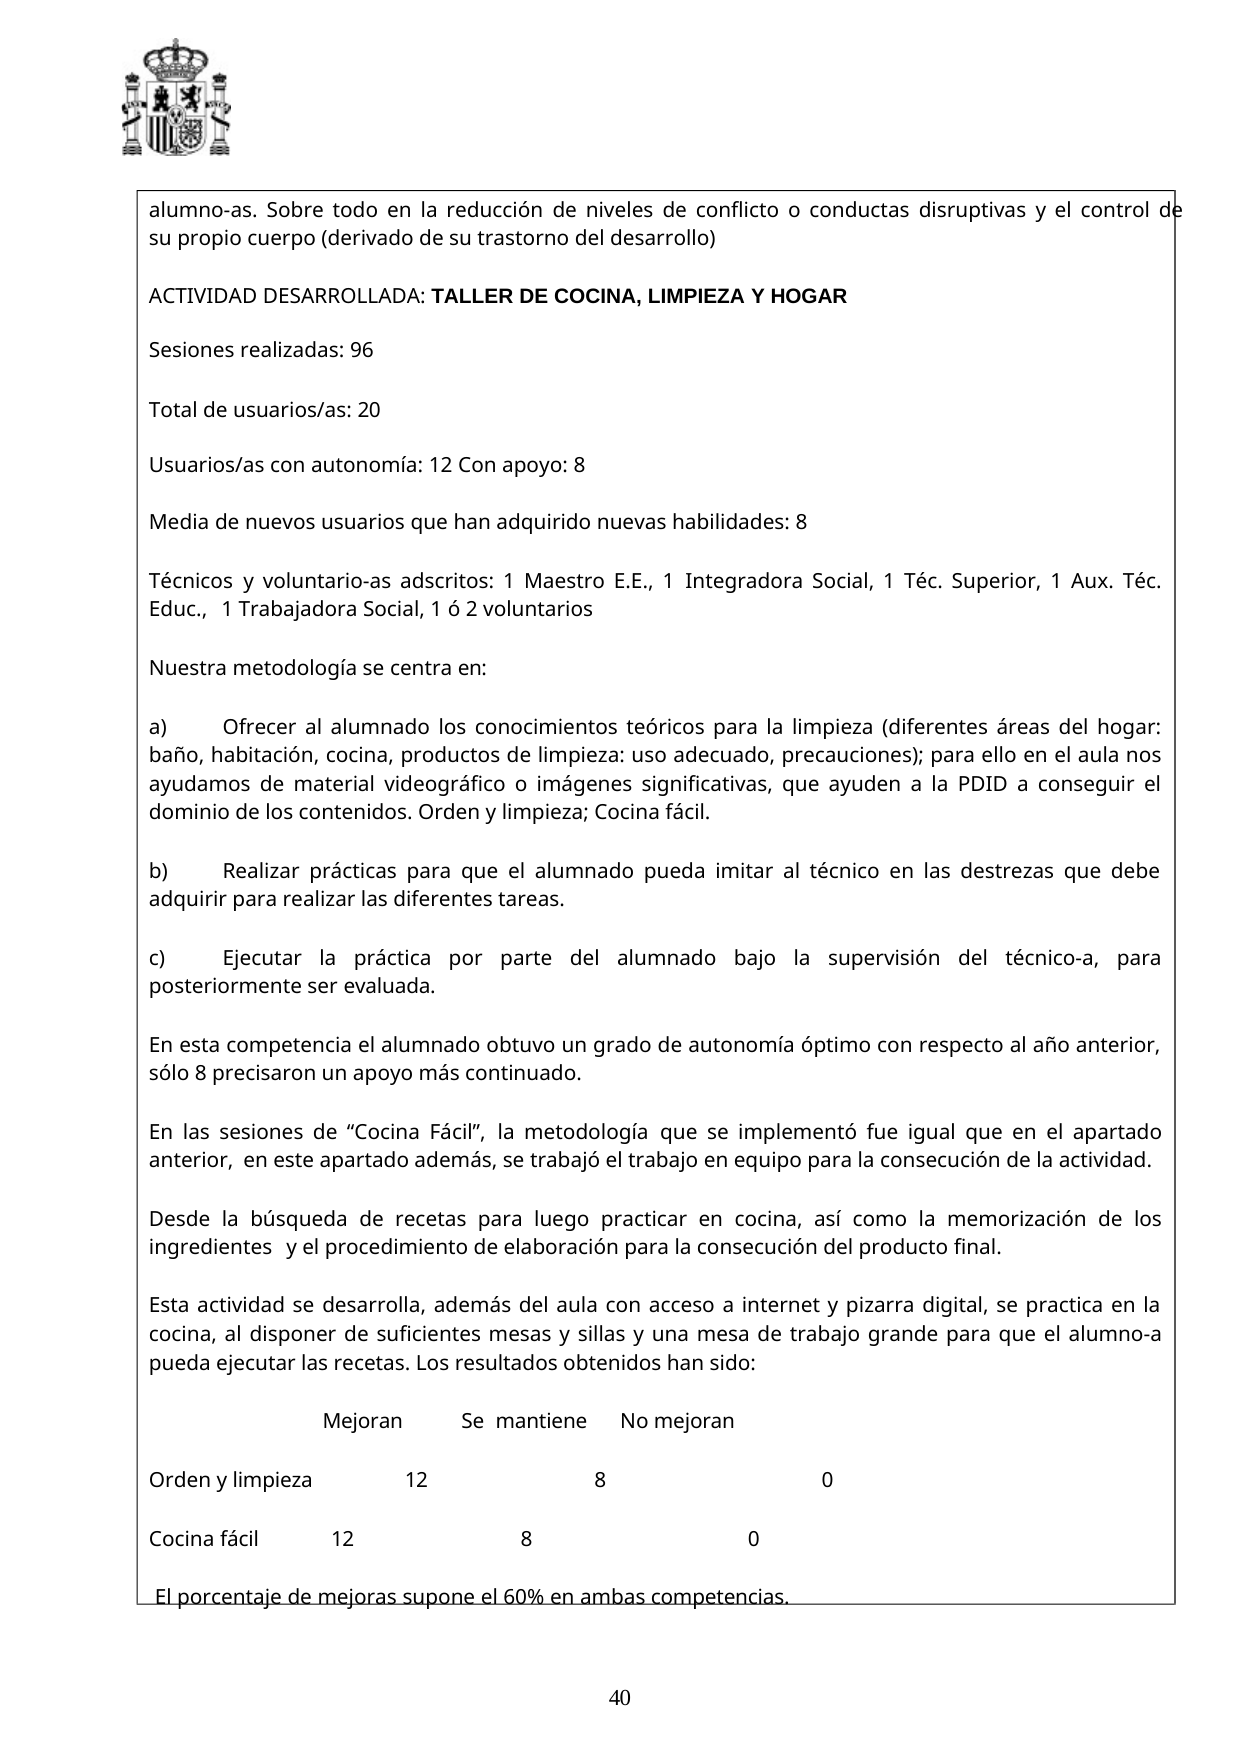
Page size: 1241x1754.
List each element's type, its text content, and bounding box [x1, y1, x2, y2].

text alumno-as. Sobre todo en la reducción de niveles de conflicto o conductas disruptivas y el control de su propio cuerpo (derivado de su trastorno del desarrollo) [149, 195, 1186, 252]
text ACTIVIDAD DESARROLLADA: TALLER DE COCINA, LIMPIEZA Y HOGAR [149, 282, 1186, 310]
text Desde la búsqueda de recetas para luego practicar en cocina, así como la memorización de los ingredientes y el procedimiento de elaboración para la consecución del producto final. [149, 1204, 1163, 1261]
text Media de nuevos usuarios que han adquirido nuevas habilidades: 8 [149, 507, 1186, 536]
text En esta competencia el alumnado obtuvo un grado de autonomía óptimo con respecto al año anterior, sólo 8 precisaron un apoyo más continuado. [149, 1030, 1162, 1087]
list Ofrecer al alumnado los conocimientos teóricos para la limpieza (diferentes áreas del hogar: baño, habitación, cocina, productos de limpieza: uso adecuado, precauciones); para ello en el aula nos ayudamos de material videográfico o imágenes significativas, que ayuden a la PDID a conseguir el dominio de los contenidos. Orden y limpieza; Cocina fácil. [149, 712, 1163, 826]
text Nuestra metodología se centra en: [149, 653, 1186, 681]
text El porcentaje de mejoras supone el 60% en ambas competencias. [154, 1582, 1186, 1611]
text Cocina fácil 12 8 0 [149, 1524, 1186, 1552]
text Orden y limpieza 12 8 0 [149, 1465, 1186, 1493]
text Usuarios/as con autonomía: 12 Con apoyo: 8 [149, 454, 1186, 477]
list Realizar prácticas para que el alumnado pueda imitar al técnico en las destrezas que debe adquirir para realizar las diferentes tareas. [149, 856, 1162, 913]
text Esta actividad se desarrolla, además del aula con acceso a internet y pizarra digital, se practica en la cocina, al disponer de suficientes mesas y sillas y una mesa de trabajo grande para que el alumno-a pueda ejecutar las recetas. Los resultados obtenidos han sido: [149, 1291, 1163, 1376]
picture [121, 38, 231, 156]
text Mejoran Se mantiene No mejoran [322, 1406, 1186, 1435]
text Técnicos y voluntario-as adscritos: 1 Maestro E.E., 1 Integradora Social, 1 Téc. Superior, 1 Aux. Téc. Educ., 1 Trabajadora Social, 1 ó 2 voluntarios [149, 566, 1162, 623]
text Sesiones realizadas: 96 Total de usuarios/as: 20 [149, 336, 411, 423]
text En las sesiones de “Cocina Fácil”, la metodología que se implementó fue igual que en el apartado anterior, en este apartado además, se trabajó el trabajo en equipo para la consecución de la actividad. [149, 1117, 1163, 1174]
list Ejecutar la práctica por parte del alumnado bajo la supervisión del técnico-a, para posteriormente ser evaluada. [149, 943, 1163, 1000]
